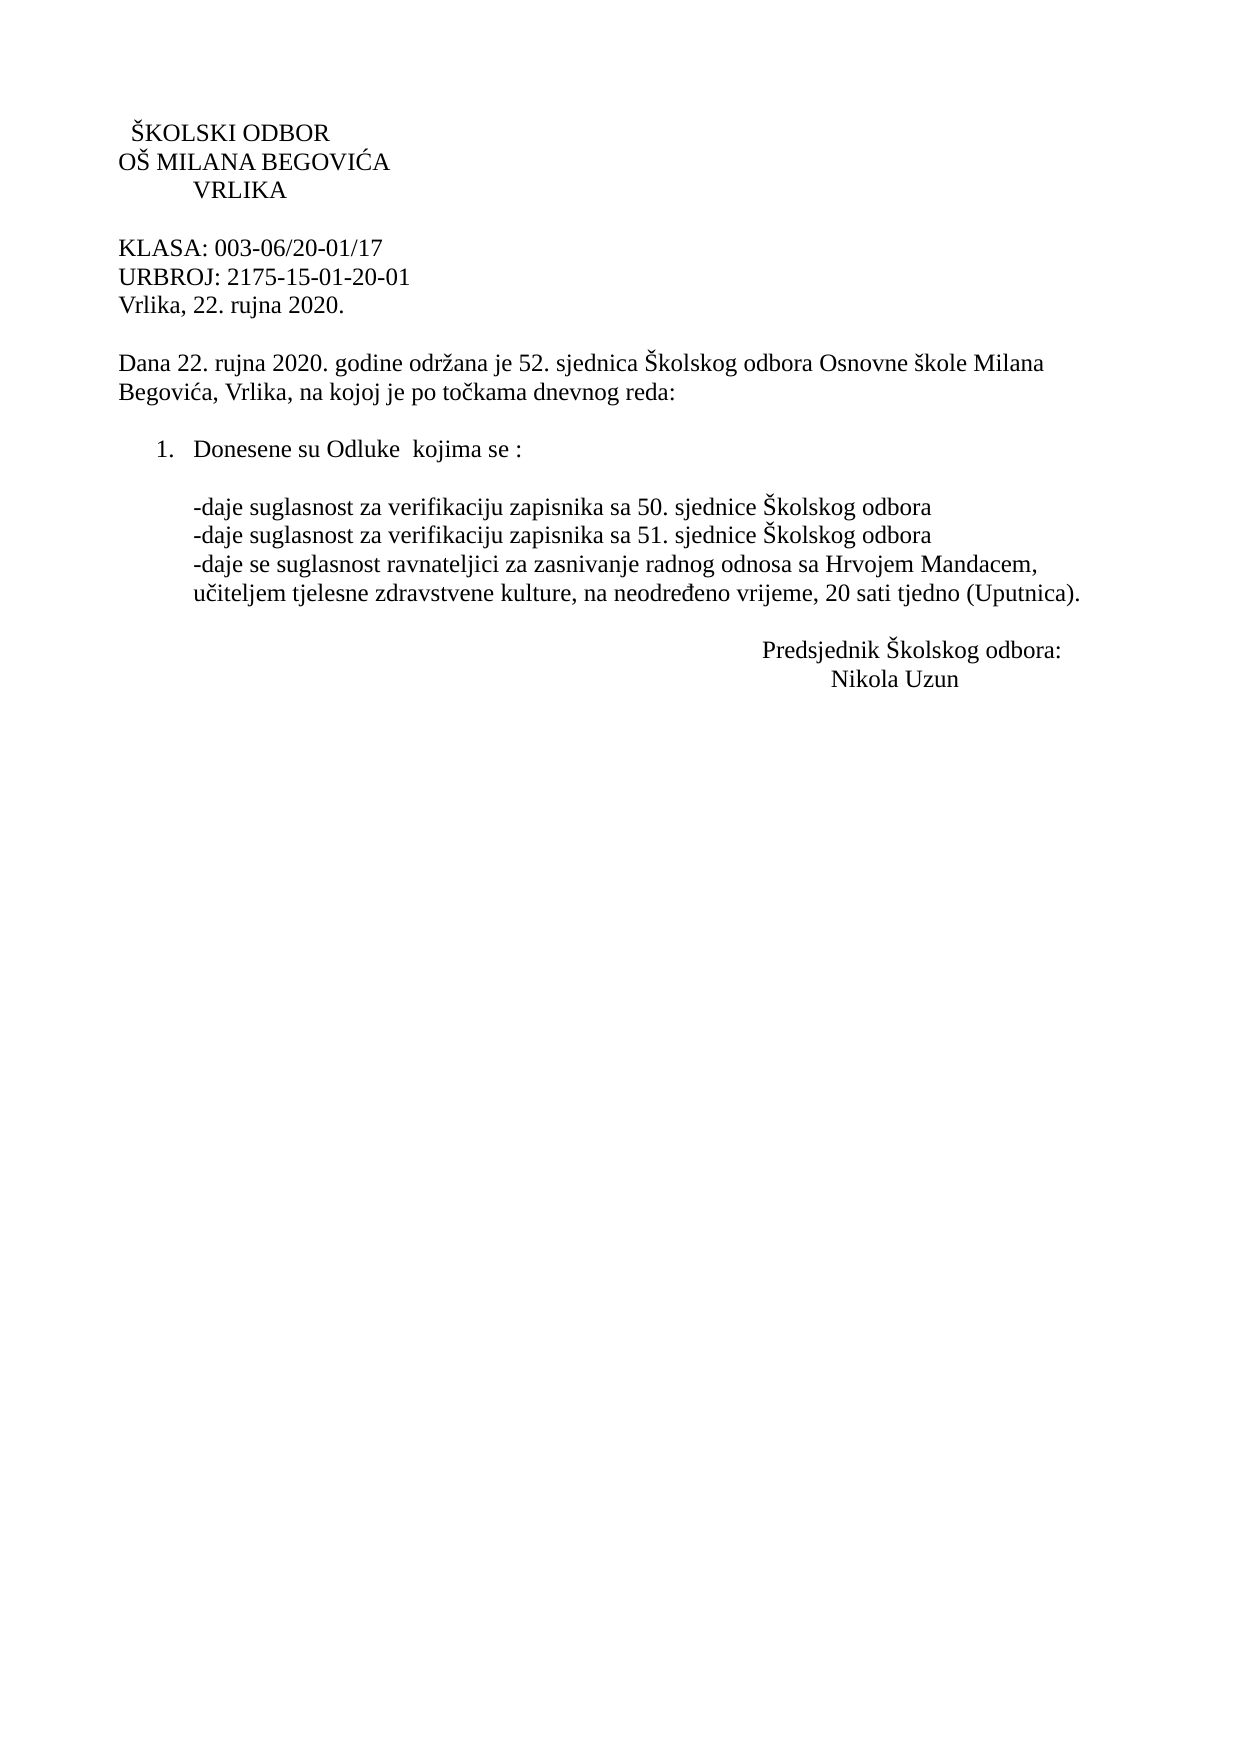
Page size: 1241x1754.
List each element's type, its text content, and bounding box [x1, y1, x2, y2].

text OŠ MILANA BEGOVIĆA [118, 147, 1122, 176]
text VRLIKA [118, 176, 1122, 204]
text URBROJ: 2175-15-01-20-01 [118, 262, 1122, 291]
text Nikola Uzun [118, 664, 1122, 693]
list -daje suglasnost za verifikaciju zapisnika sa 51. sjednice Školskog odbora [193, 521, 1122, 549]
list -daje suglasnost za verifikaciju zapisnika sa 50. sjednice Školskog odbora [193, 492, 1122, 521]
text Dana 22. rujna 2020. godine održana je 52. sjednica Školskog odbora Osnovne škole Milana Begovića, Vrlika, na kojoj je po točkama dnevnog reda: [118, 348, 1122, 406]
text Vrlika, 22. rujna 2020. [118, 291, 1122, 319]
list -daje se suglasnost ravnateljici za zasnivanje radnog odnosa sa Hrvojem Mandacem, učiteljem tjelesne zdravstvene kulture, na neodređeno vrijeme, 20 sati tjedno (Uputnica). [193, 549, 1122, 607]
text ŠKOLSKI ODBOR [118, 118, 1122, 147]
text Predsjednik Školskog odbora: [118, 636, 1122, 664]
list Donesene su Odluke kojima se : [156, 434, 1122, 463]
text KLASA: 003-06/20-01/17 [118, 233, 1122, 262]
